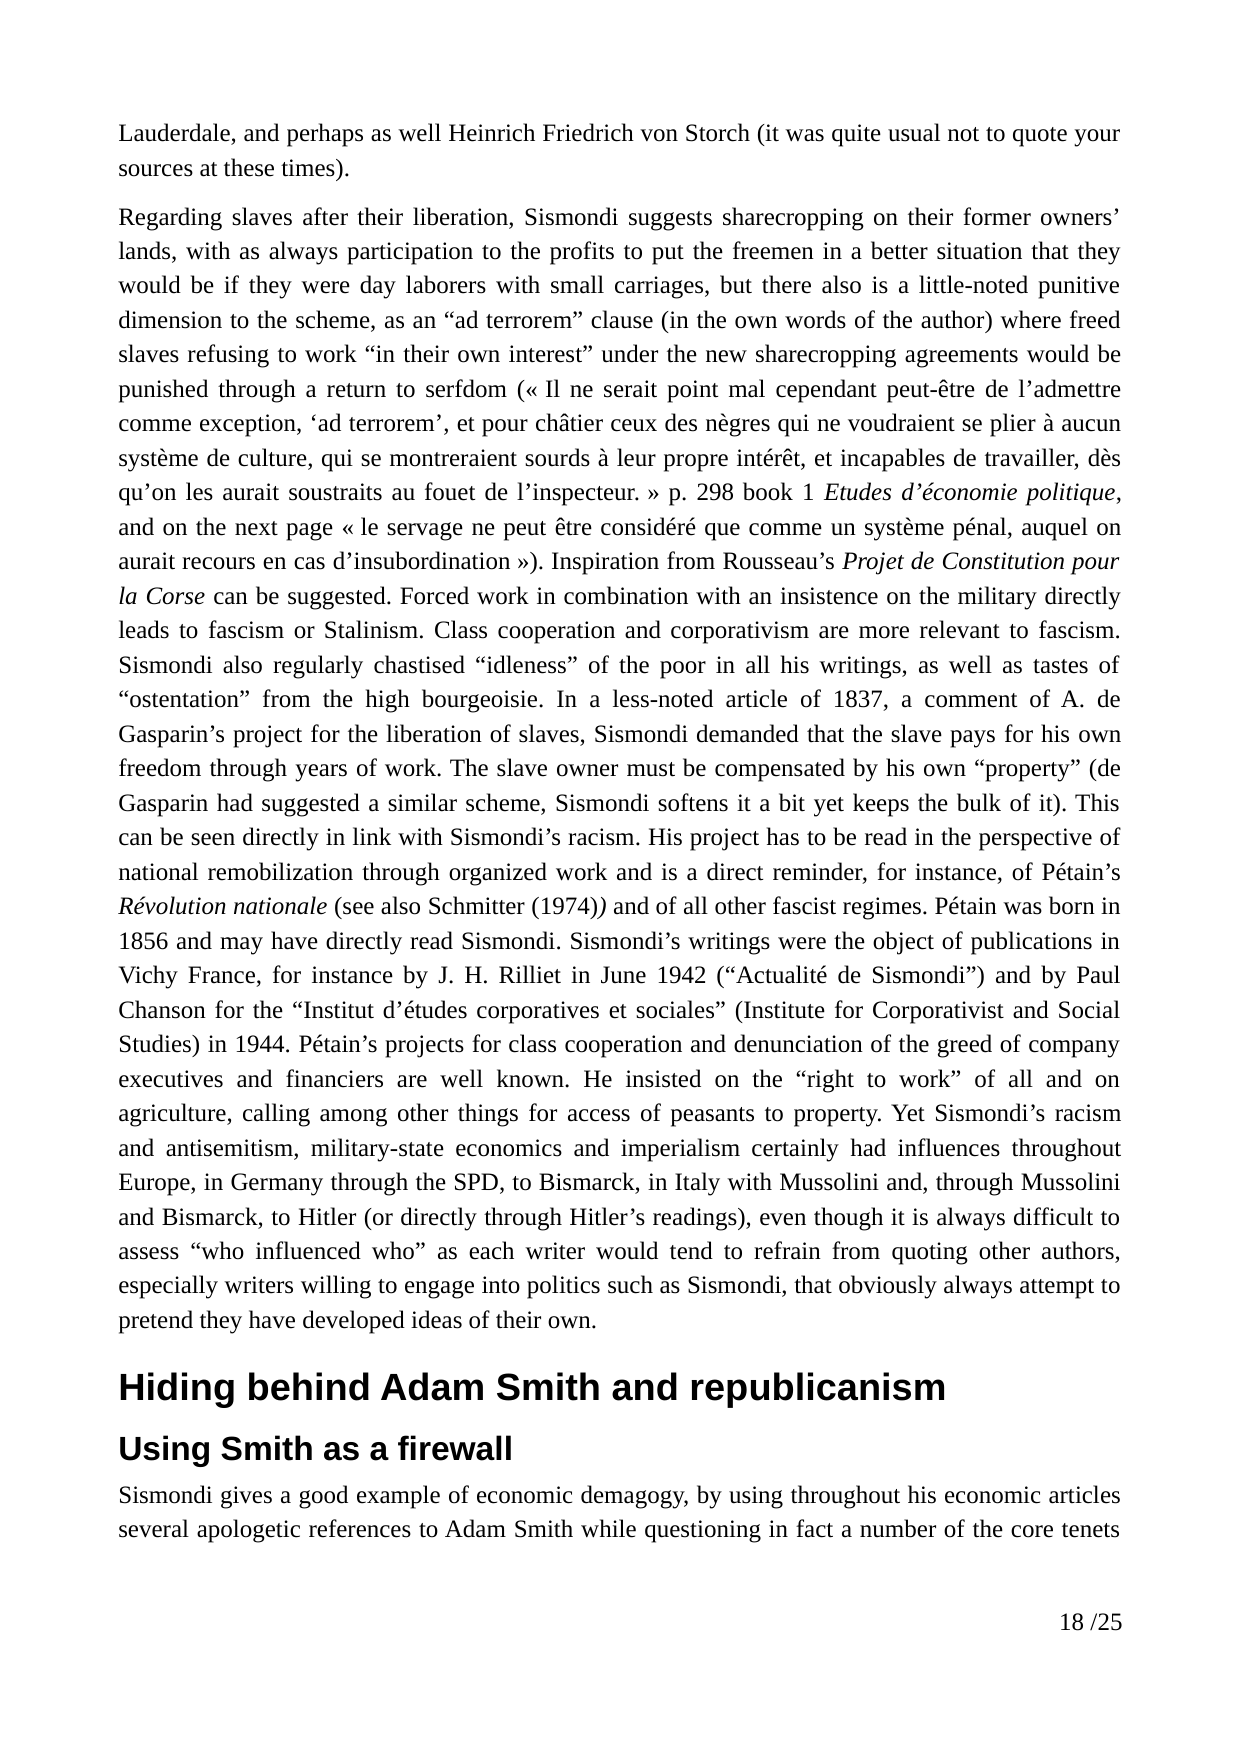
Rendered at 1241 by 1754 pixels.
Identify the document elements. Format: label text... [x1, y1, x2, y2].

subtitle Hiding behind Adam Smith and republicanism [118, 1364, 1122, 1408]
text Sismondi gives a good example of economic demagogy, by using throughout his economic articles several apologetic references to Adam Smith while questioning in fact a number of the core tenets [118, 1480, 1122, 1543]
text Regarding slaves after their liberation, Sismondi suggests sharecropping on their former owners’ lands, with as always participation to the profits to put the freemen in a better situation that they would be if they were day laborers with small carriages, but there also is a little-noted punitive dimension to the scheme, as an “ad terrorem” clause (in the own words of the author) where freed slaves refusing to work “in their own interest” under the new sharecropping agreements would be punished through a return to serfdom (« Il ne serait point mal cependant peut-être de l’admettre comme exception, ‘ad terrorem’, et pour châtier ceux des nègres qui ne voudraient se plier à aucun système de culture, qui se montreraient sourds à leur propre intérêt, et incapables de travailler, dès qu’on les aurait soustraits au fouet de l’inspecteur. » p. 298 book 1 Etudes d’économie politique, and on the next page « le servage ne peut être considéré que comme un système pénal, auquel on aurait recours en cas d’insubordination »). Inspiration from Rousseau’s Projet de Constitution pour la Corse can be suggested. Forced work in combination with an insistence on the military directly leads to fascism or Stalinism. Class cooperation and corporativism are more relevant to fascism. Sismondi also regularly chastised “idleness” of the poor in all his writings, as well as tastes of “ostentation” from the high bourgeoisie. In a less-noted article of 1837, a comment of A. de Gasparin’s project for the liberation of slaves, Sismondi demanded that the slave pays for his own freedom through years of work. The slave owner must be compensated by his own “property” (de Gasparin had suggested a similar scheme, Sismondi softens it a bit yet keeps the bulk of it). This can be seen directly in link with Sismondi’s racism. His project has to be read in the perspective of national remobilization through organized work and is a direct reminder, for instance, of Pétain’s Révolution nationale (see also Schmitter (1974)) and of all other fascist regimes. Pétain was born in 1856 and may have directly read Sismondi. Sismondi’s writings were the object of publications in Vichy France, for instance by J. H. Rilliet in June 1942 (“Actualité de Sismondi”) and by Paul Chanson for the “Institut d’études corporatives et sociales” (Institute for Corporativist and Social Studies) in 1944. Pétain’s projects for class cooperation and denunciation of the greed of company executives and financiers are well known. He insisted on the “right to work” of all and on agriculture, calling among other things for access of peasants to property. Yet Sismondi’s racism and antisemitism, military-state economics and imperialism certainly had influences throughout Europe, in Germany through the SPD, to Bismarck, in Italy with Mussolini and, through Mussolini and Bismarck, to Hitler (or directly through Hitler’s readings), even though it is always difficult to assess “who influenced who” as each writer would tend to refrain from quoting other authors, especially writers willing to engage into politics such as Sismondi, that obviously always attempt to pretend they have developed ideas of their own. [118, 202, 1122, 1334]
subtitle Using Smith as a firewall [118, 1429, 1122, 1468]
text Lauderdale, and perhaps as well Heinrich Friedrich von Storch (it was quite usual not to quote your sources at these times). [118, 118, 1122, 181]
